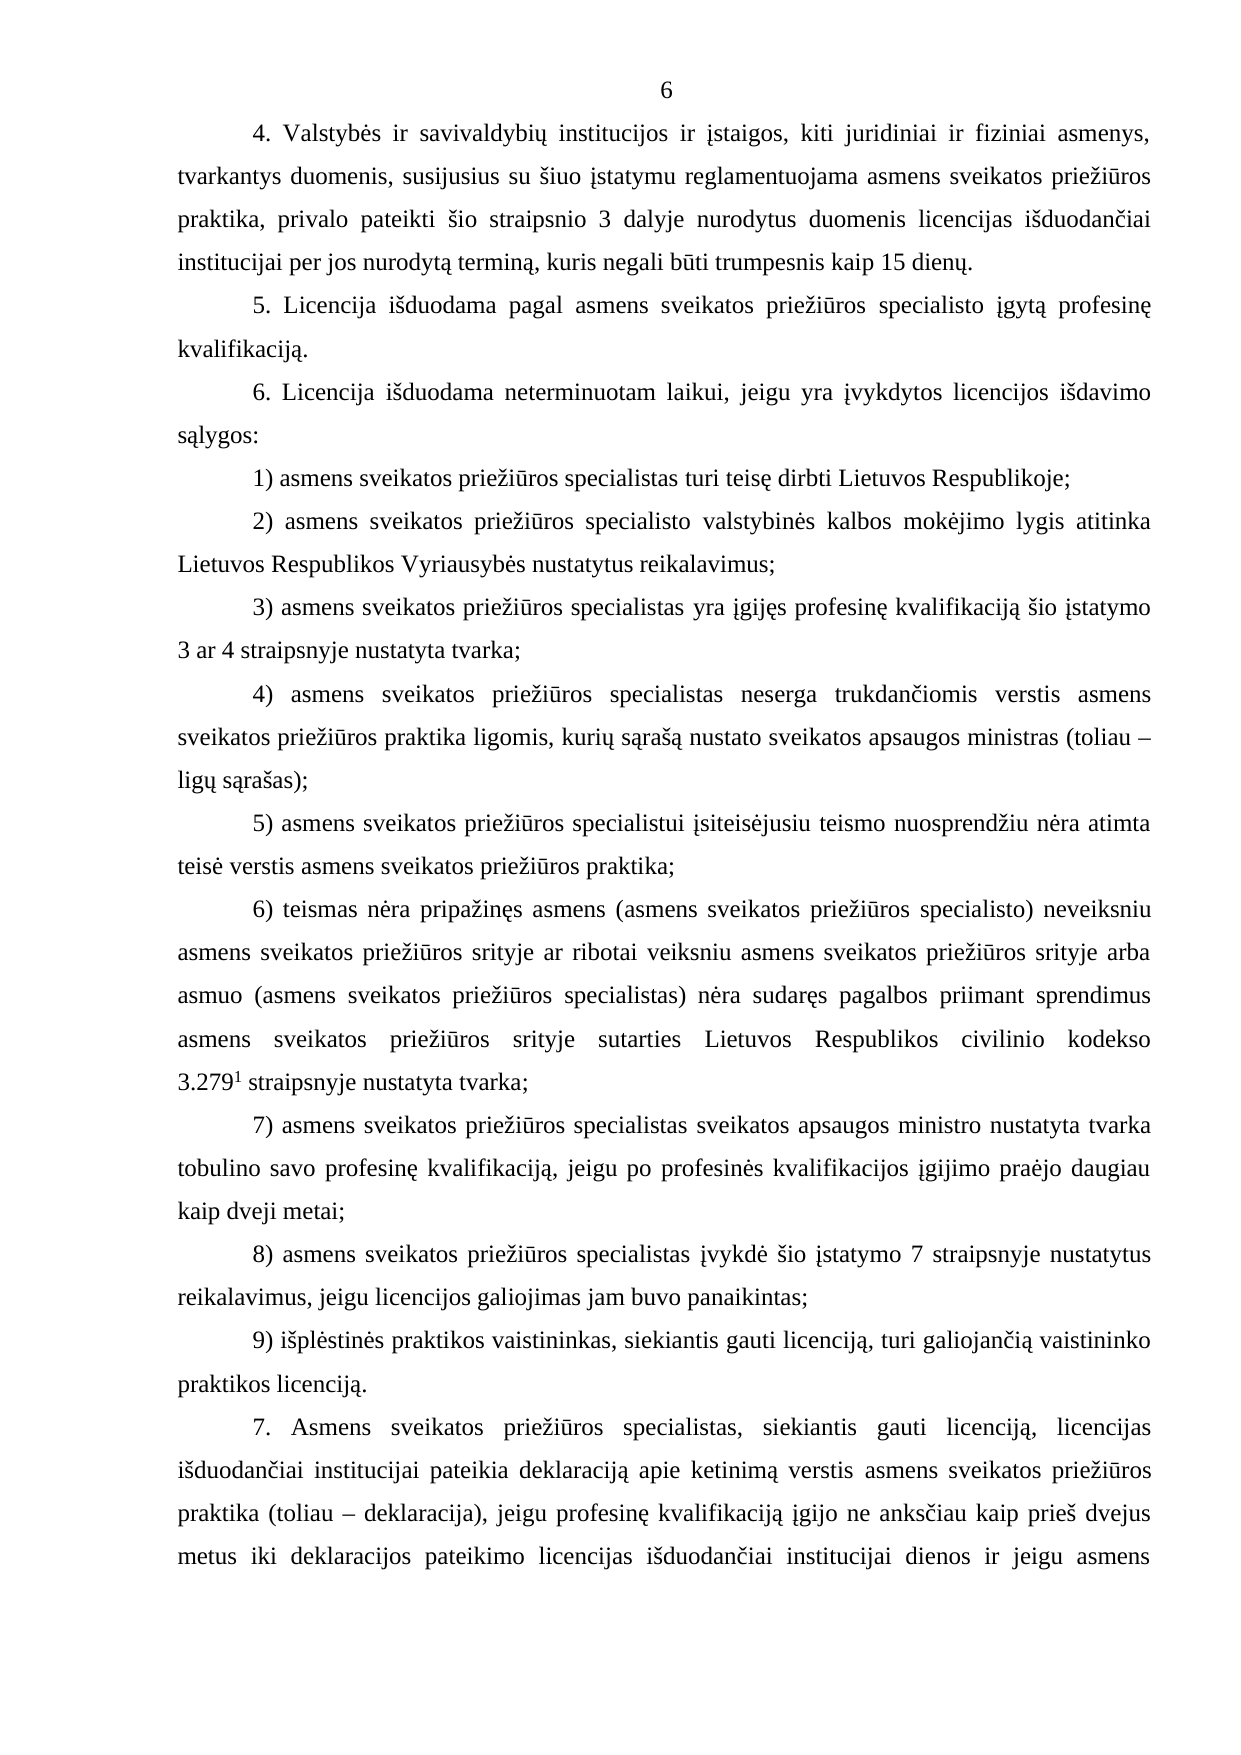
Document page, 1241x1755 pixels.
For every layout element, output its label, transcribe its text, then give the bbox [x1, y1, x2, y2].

text 5) asmens sveikatos priežiūros specialistui įsiteisėjusiu teismo nuosprendžiu nėra atimta teisė verstis asmens sveikatos priežiūros praktika; [177, 808, 1152, 880]
text 3) asmens sveikatos priežiūros specialistas yra įgijęs profesinę kvalifikaciją šio įstatymo 3 ar 4 straipsnyje nustatyta tvarka; [177, 592, 1152, 664]
text 8) asmens sveikatos priežiūros specialistas įvykdė šio įstatymo 7 straipsnyje nustatytus reikalavimus, jeigu licencijos galiojimas jam buvo panaikintas; [177, 1239, 1152, 1311]
text 5. Licencija išduodama pagal asmens sveikatos priežiūros specialisto įgytą profesinę kvalifikaciją. [177, 291, 1152, 362]
text 4) asmens sveikatos priežiūros specialistas neserga trukdančiomis verstis asmens sveikatos priežiūros praktika ligomis, kurių sąrašą nustato sveikatos apsaugos ministras (toliau – ligų sąrašas); [177, 679, 1152, 794]
text 9) išplėstinės praktikos vaistininkas, siekiantis gauti licenciją, turi galiojančią vaistininko praktikos licenciją. [177, 1326, 1152, 1397]
text 7) asmens sveikatos priežiūros specialistas sveikatos apsaugos ministro nustatyta tvarka tobulino savo profesinę kvalifikaciją, jeigu po profesinės kvalifikacijos įgijimo praėjo daugiau kaip dveji metai; [177, 1110, 1152, 1225]
text 4. Valstybės ir savivaldybių institucijos ir įstaigos, kiti juridiniai ir fiziniai asmenys, tvarkantys duomenis, susijusius su šiuo įstatymu reglamentuojama asmens sveikatos priežiūros praktika, privalo pateikti šio straipsnio 3 dalyje nurodytus duomenis licencijas išduodančiai institucijai per jos nurodytą terminą, kuris negali būti trumpesnis kaip 15 dienų. [177, 118, 1152, 276]
text 1) asmens sveikatos priežiūros specialistas turi teisę dirbti Lietuvos Respublikoje; [177, 463, 1152, 492]
text 6) teismas nėra pripažinęs asmens (asmens sveikatos priežiūros specialisto) neveiksniu asmens sveikatos priežiūros srityje ar ribotai veiksniu asmens sveikatos priežiūros srityje arba asmuo (asmens sveikatos priežiūros specialistas) nėra sudaręs pagalbos priimant sprendimus asmens sveikatos priežiūros srityje sutarties Lietuvos Respublikos civilinio kodekso 3.2791 straipsnyje nustatyta tvarka; [177, 894, 1152, 1096]
text 7. Asmens sveikatos priežiūros specialistas, siekiantis gauti licenciją, licencijas išduodančiai institucijai pateikia deklaraciją apie ketinimą verstis asmens sveikatos priežiūros praktika (toliau – deklaracija), jeigu profesinę kvalifikaciją įgijo ne anksčiau kaip prieš dvejus metus iki deklaracijos pateikimo licencijas išduodančiai institucijai dienos ir jeigu asmens [177, 1412, 1152, 1570]
text 2) asmens sveikatos priežiūros specialisto valstybinės kalbos mokėjimo lygis atitinka Lietuvos Respublikos Vyriausybės nustatytus reikalavimus; [177, 506, 1152, 578]
text 6. Licencija išduodama neterminuotam laikui, jeigu yra įvykdytos licencijos išdavimo sąlygos: [177, 377, 1152, 449]
